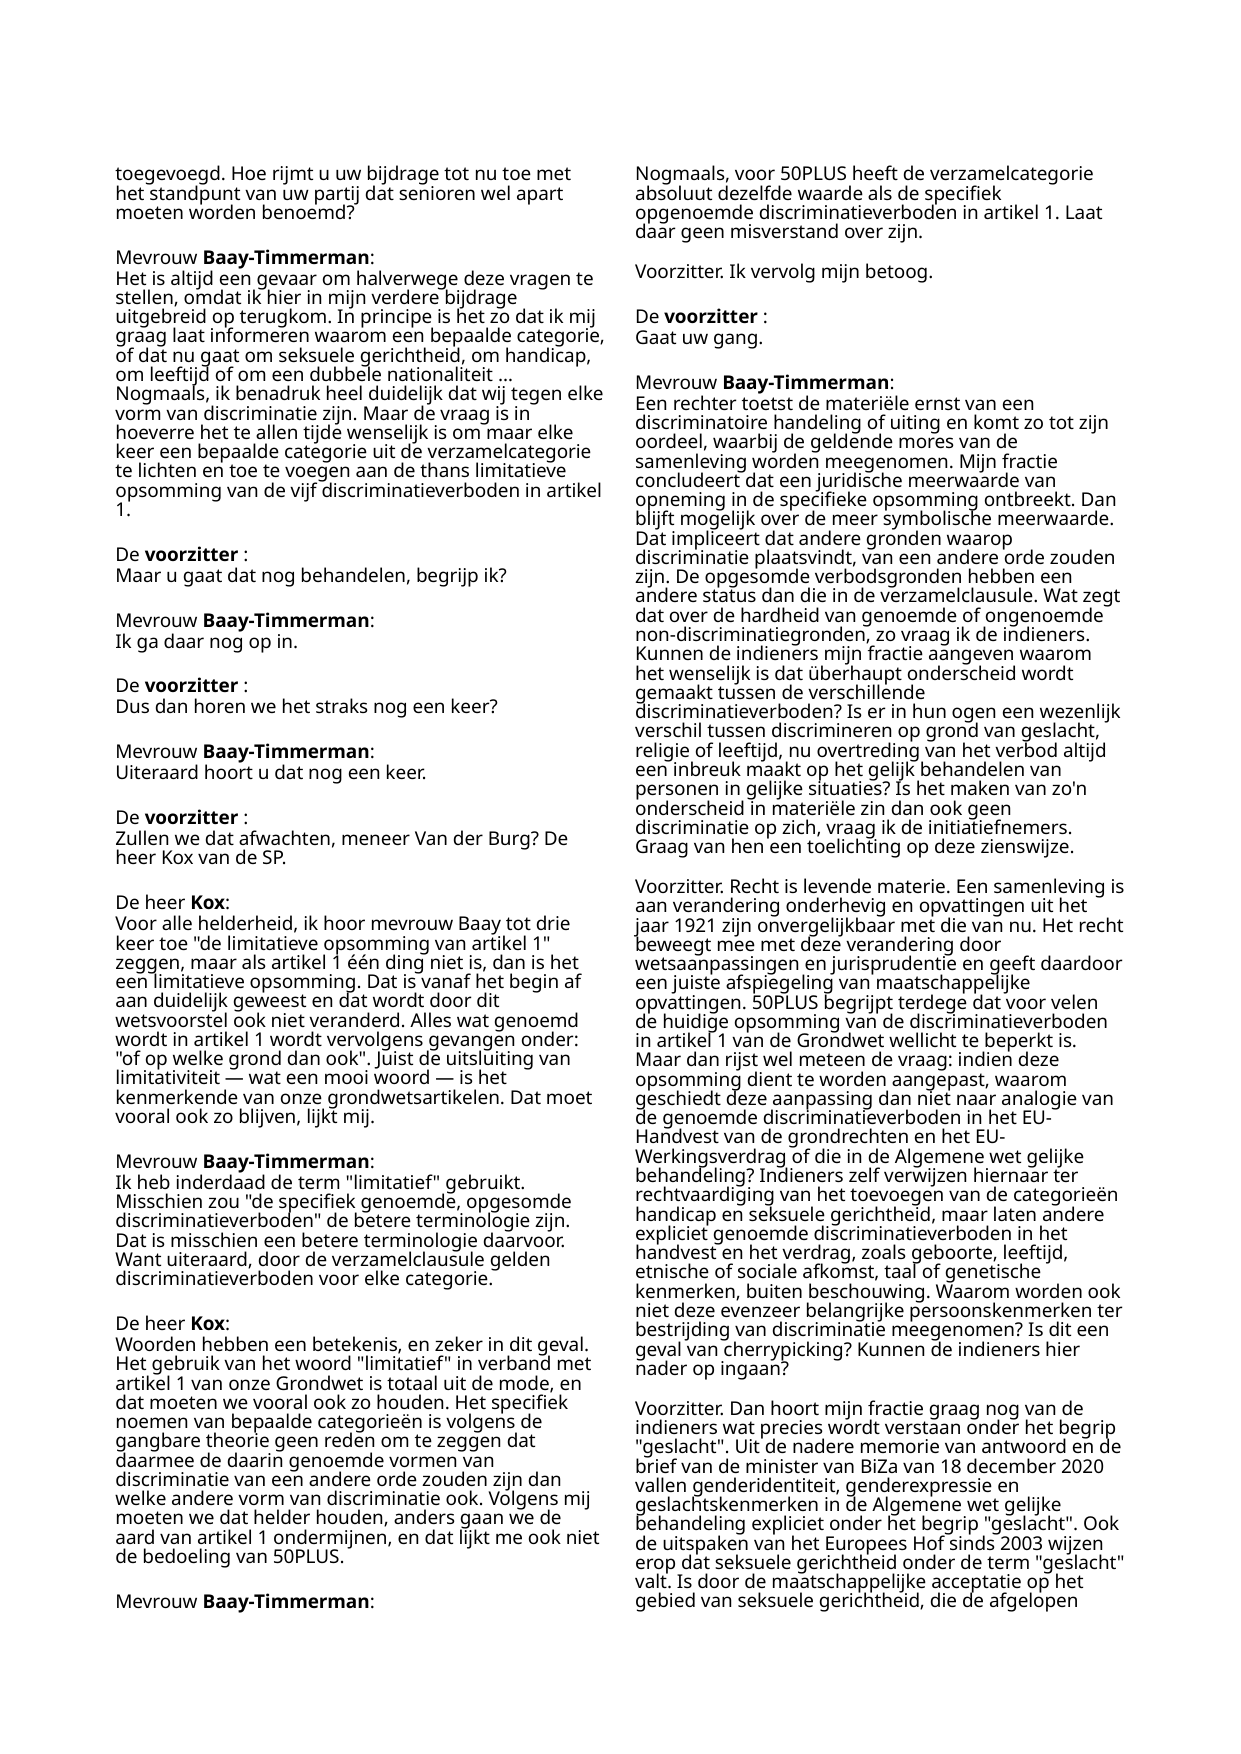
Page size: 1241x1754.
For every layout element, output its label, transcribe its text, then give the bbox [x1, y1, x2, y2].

text De heer Kox: [115, 1310, 605, 1336]
text Mevrouw Baay-Timmerman: [115, 1588, 605, 1614]
text Mevrouw Baay-Timmerman: [115, 607, 605, 633]
text De heer Kox: [115, 889, 605, 915]
text De voorzitter : [635, 303, 1125, 329]
text Uiteraard hoort u dat nog een keer. [115, 764, 605, 783]
text Voorzitter. Recht is levende materie. Een samenleving is aan verandering onderhevig en opvattingen uit het jaar 1921 zijn onvergelijkbaar met die van nu. Het recht beweegt mee met deze verandering door wetsaanpassingen en jurisprudentie en geeft daardoor een juiste afspiegeling van maatschappelijke opvattingen. 50PLUS begrijpt terdege dat voor velen de huidige opsomming van de discriminatieverboden in artikel 1 van de Grondwet wellicht te beperkt is. Maar dan rijst wel meteen de vraag: indien deze opsomming dient te worden aangepast, waarom geschiedt deze aanpassing dan niet naar analogie van de genoemde discriminatieverboden in het EU-Handvest van de grondrechten en het EU-Werkingsverdrag of die in de Algemene wet gelijke behandeling? Indieners zelf verwijzen hiernaar ter rechtvaardiging van het toevoegen van de categorieën handicap en seksuele gerichtheid, maar laten andere expliciet genoemde discriminatieverboden in het handvest en het verdrag, zoals geboorte, leeftijd, etnische of sociale afkomst, taal of genetische kenmerken, buiten beschouwing. Waarom worden ook niet deze evenzeer belangrijke persoonskenmerken ter bestrijding van discriminatie meegenomen? Is dit een geval van cherrypicking? Kunnen de indieners hier nader op ingaan? [635, 878, 1125, 1379]
text Mevrouw Baay-Timmerman: [115, 738, 605, 764]
text Mevrouw Baay-Timmerman: [115, 244, 605, 270]
text De voorzitter : [115, 541, 605, 567]
text Gaat uw gang. [635, 329, 1125, 348]
text Woorden hebben een betekenis, en zeker in dit geval. Het gebruik van het woord "limitatief" in verband met artikel 1 van onze Grondwet is totaal uit de mode, en dat moeten we vooral ook zo houden. Het specifiek noemen van bepaalde categorieën is volgens de gangbare theorie geen reden om te zeggen dat daarmee de daarin genoemde vormen van discriminatie van een andere orde zouden zijn dan welke andere vorm van discriminatie ook. Volgens mij moeten we dat helder houden, anders gaan we de aard van artikel 1 ondermijnen, en dat lijkt me ook niet de bedoeling van 50PLUS. [115, 1336, 605, 1567]
text De voorzitter : [115, 804, 605, 830]
text Mevrouw Baay-Timmerman: [635, 369, 1125, 395]
text De voorzitter : [115, 673, 605, 698]
text Een rechter toetst de materiële ernst van een discriminatoire handeling of uiting en komt zo tot zijn oordeel, waarbij de geldende mores van de samenleving worden meegenomen. Mijn fractie concludeert dat een juridische meerwaarde van opneming in de specifieke opsomming ontbreekt. Dan blijft mogelijk over de meer symbolische meerwaarde. Dat impliceert dat andere gronden waarop discriminatie plaatsvindt, van een andere orde zouden zijn. De opgesomde verbodsgronden hebben een andere status dan die in de verzamelclausule. Wat zegt dat over de hardheid van genoemde of ongenoemde non-discriminatiegronden, zo vraag ik de indieners. Kunnen de indieners mijn fractie aangeven waarom het wenselijk is dat überhaupt onderscheid wordt gemaakt tussen de verschillende discriminatieverboden? Is er in hun ogen een wezenlijk verschil tussen discrimineren op grond van geslacht, religie of leeftijd, nu overtreding van het verbod altijd een inbreuk maakt op het gelijk behandelen van personen in gelijke situaties? Is het maken van zo'n onderscheid in materiële zin dan ook geen discriminatie op zich, vraag ik de initiatiefnemers. Graag van hen een toelichting op deze zienswijze. [635, 395, 1125, 857]
text Voorzitter. Ik vervolg mijn betoog. [635, 263, 1125, 282]
text toegevoegd. Hoe rijmt u uw bijdrage tot nu toe met het standpunt van uw partij dat senioren wel apart moeten worden benoemd? [115, 165, 605, 223]
text Ik heb inderdaad de term "limitatief" gebruikt. Misschien zou "de specifiek genoemde, opgesomde discriminatieverboden" de betere terminologie zijn. Dat is misschien een betere terminologie daarvoor. Want uiteraard, door de verzamelclausule gelden discriminatieverboden voor elke categorie. [115, 1174, 605, 1289]
text Zullen we dat afwachten, meneer Van der Burg? De heer Kox van de SP. [115, 830, 605, 869]
text Ik ga daar nog op in. [115, 633, 605, 652]
text Mevrouw Baay-Timmerman: [115, 1148, 605, 1174]
text Dus dan horen we het straks nog een keer? [115, 698, 605, 718]
text Voor alle helderheid, ik hoor mevrouw Baay tot drie keer toe "de limitatieve opsomming van artikel 1" zeggen, maar als artikel 1 één ding niet is, dan is het een limitatieve opsomming. Dat is vanaf het begin af aan duidelijk geweest en dat wordt door dit wetsvoorstel ook niet veranderd. Alles wat genoemd wordt in artikel 1 wordt vervolgens gevangen onder: "of op welke grond dan ook". Juist de uitsluiting van limitativiteit — wat een mooi woord — is het kenmerkende van onze grondwetsartikelen. Dat moet vooral ook zo blijven, lijkt mij. [115, 915, 605, 1127]
text Nogmaals, voor 50PLUS heeft de verzamelcategorie absoluut dezelfde waarde als de specifiek opgenoemde discriminatieverboden in artikel 1. Laat daar geen misverstand over zijn. [635, 165, 1125, 242]
text Voorzitter. Dan hoort mijn fractie graag nog van de indieners wat precies wordt verstaan onder het begrip "geslacht". Uit de nadere memorie van antwoord en de brief van de minister van BiZa van 18 december 2020 vallen genderidentiteit, genderexpressie en geslachtskenmerken in de Algemene wet gelijke behandeling expliciet onder het begrip "geslacht". Ook de uitspaken van het Europees Hof sinds 2003 wijzen erop dat seksuele gerichtheid onder de term "geslacht" valt. Is door de maatschappelijke acceptatie op het gebied van seksuele gerichtheid, die de afgelopen [635, 1400, 1125, 1612]
text Maar u gaat dat nog behandelen, begrijp ik? [115, 567, 605, 586]
text Het is altijd een gevaar om halverwege deze vragen te stellen, omdat ik hier in mijn verdere bijdrage uitgebreid op terugkom. In principe is het zo dat ik mij graag laat informeren waarom een bepaalde categorie, of dat nu gaat om seksuele gerichtheid, om handicap, om leeftijd of om een dubbele nationaliteit … Nogmaals, ik benadruk heel duidelijk dat wij tegen elke vorm van discriminatie zijn. Maar de vraag is in hoeverre het te allen tijde wenselijk is om maar elke keer een bepaalde categorie uit de verzamelcategorie te lichten en toe te voegen aan de thans limitatieve opsomming van de vijf discriminatieverboden in artikel 1. [115, 270, 605, 520]
